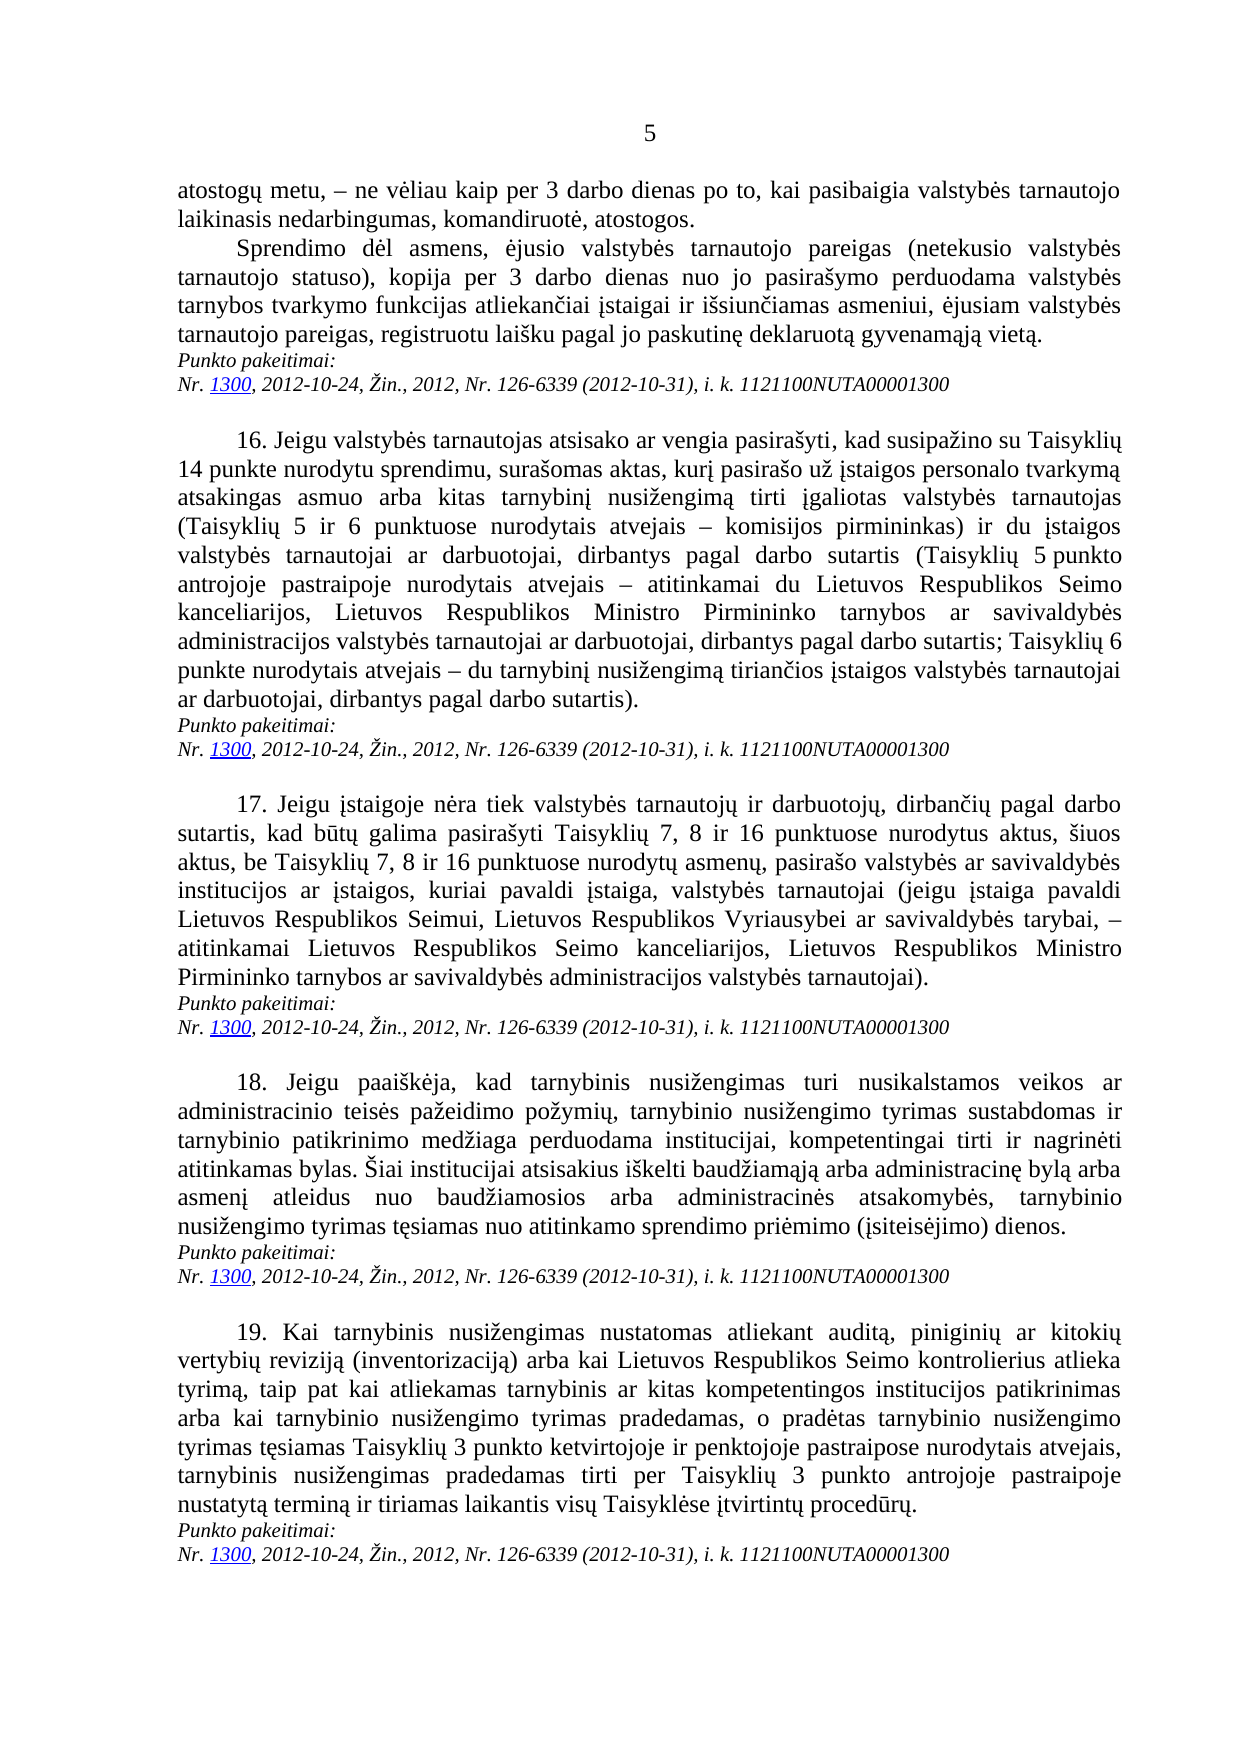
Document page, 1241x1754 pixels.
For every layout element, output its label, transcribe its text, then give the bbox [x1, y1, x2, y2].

text 19. Kai tarnybinis nusižengimas nustatomas atliekant auditą, piniginių ar kitokių vertybių reviziją (inventorizaciją) arba kai Lietuvos Respublikos Seimo kontrolierius atlieka tyrimą, taip pat kai atliekamas tarnybinis ar kitas kompetentingos institucijos patikrinimas arba kai tarnybinio nusižengimo tyrimas pradedamas, o pradėtas tarnybinio nusižengimo tyrimas tęsiamas Taisyklių 3 punkto ketvirtojoje ir penktojoje pastraipose nurodytais atvejais, tarnybinis nusižengimas pradedamas tirti per Taisyklių 3 punkto antrojoje pastraipoje nustatytą terminą ir tiriamas laikantis visų Taisyklėse įtvirtintų procedūrų. [177, 1317, 1122, 1518]
text 18. Jeigu paaiškėja, kad tarnybinis nusižengimas turi nusikalstamos veikos ar administracinio teisės pažeidimo požymių, tarnybinio nusižengimo tyrimas sustabdomas ir tarnybinio patikrinimo medžiaga perduodama institucijai, kompetentingai tirti ir nagrinėti atitinkamas bylas. Šiai institucijai atsisakius iškelti baudžiamąją arba administracinę bylą arba asmenį atleidus nuo baudžiamosios arba administracinės atsakomybės, tarnybinio nusižengimo tyrimas tęsiamas nuo atitinkamo sprendimo priėmimo (įsiteisėjimo) dienos. [177, 1067, 1122, 1240]
text Nr. 1300, 2012-10-24, Žin., 2012, Nr. 126-6339 (2012-10-31), i. k. 1121100NUTA00001300 [177, 1264, 1122, 1288]
text Nr. 1300, 2012-10-24, Žin., 2012, Nr. 126-6339 (2012-10-31), i. k. 1121100NUTA00001300 [177, 1542, 1122, 1566]
text Nr. 1300, 2012-10-24, Žin., 2012, Nr. 126-6339 (2012-10-31), i. k. 1121100NUTA00001300 [177, 1015, 1122, 1039]
text Punkto pakeitimai: [177, 712, 1122, 737]
text Sprendimo dėl asmens, ėjusio valstybės tarnautojo pareigas (netekusio valstybės tarnautojo statuso), kopija per 3 darbo dienas nuo jo pasirašymo perduodama valstybės tarnybos tvarkymo funkcijas atliekančiai įstaigai ir išsiunčiamas asmeniui, ėjusiam valstybės tarnautojo pareigas, registruotu laišku pagal jo paskutinę deklaruotą gyvenamąją vietą. [177, 233, 1122, 348]
text Nr. 1300, 2012-10-24, Žin., 2012, Nr. 126-6339 (2012-10-31), i. k. 1121100NUTA00001300 [177, 372, 1122, 396]
text atostogų metu, – ne vėliau kaip per 3 darbo dienas po to, kai pasibaigia valstybės tarnautojo laikinasis nedarbingumas, komandiruotė, atostogos. [177, 176, 1122, 233]
text Punkto pakeitimai: [177, 348, 1122, 372]
text Nr. 1300, 2012-10-24, Žin., 2012, Nr. 126-6339 (2012-10-31), i. k. 1121100NUTA00001300 [177, 737, 1122, 761]
text Punkto pakeitimai: [177, 1240, 1122, 1264]
text 16. Jeigu valstybės tarnautojas atsisako ar vengia pasirašyti, kad susipažino su Taisyklių 14 punkte nurodytu sprendimu, surašomas aktas, kurį pasirašo už įstaigos personalo tvarkymą atsakingas asmuo arba kitas tarnybinį nusižengimą tirti įgaliotas valstybės tarnautojas (Taisyklių 5 ir 6 punktuose nurodytais atvejais – komisijos pirmininkas) ir du įstaigos valstybės tarnautojai ar darbuotojai, dirbantys pagal darbo sutartis (Taisyklių 5 punkto antrojoje pastraipoje nurodytais atvejais – atitinkamai du Lietuvos Respublikos Seimo kanceliarijos, Lietuvos Respublikos Ministro Pirmininko tarnybos ar savivaldybės administracijos valstybės tarnautojai ar darbuotojai, dirbantys pagal darbo sutartis; Taisyklių 6 punkte nurodytais atvejais – du tarnybinį nusižengimą tiriančios įstaigos valstybės tarnautojai ar darbuotojai, dirbantys pagal darbo sutartis). [177, 425, 1122, 712]
text Punkto pakeitimai: [177, 991, 1122, 1015]
text 17. Jeigu įstaigoje nėra tiek valstybės tarnautojų ir darbuotojų, dirbančių pagal darbo sutartis, kad būtų galima pasirašyti Taisyklių 7, 8 ir 16 punktuose nurodytus aktus, šiuos aktus, be Taisyklių 7, 8 ir 16 punktuose nurodytų asmenų, pasirašo valstybės ar savivaldybės institucijos ar įstaigos, kuriai pavaldi įstaiga, valstybės tarnautojai (jeigu įstaiga pavaldi Lietuvos Respublikos Seimui, Lietuvos Respublikos Vyriausybei ar savivaldybės tarybai, – atitinkamai Lietuvos Respublikos Seimo kanceliarijos, Lietuvos Respublikos Ministro Pirmininko tarnybos ar savivaldybės administracijos valstybės tarnautojai). [177, 789, 1122, 991]
text Punkto pakeitimai: [177, 1518, 1122, 1542]
